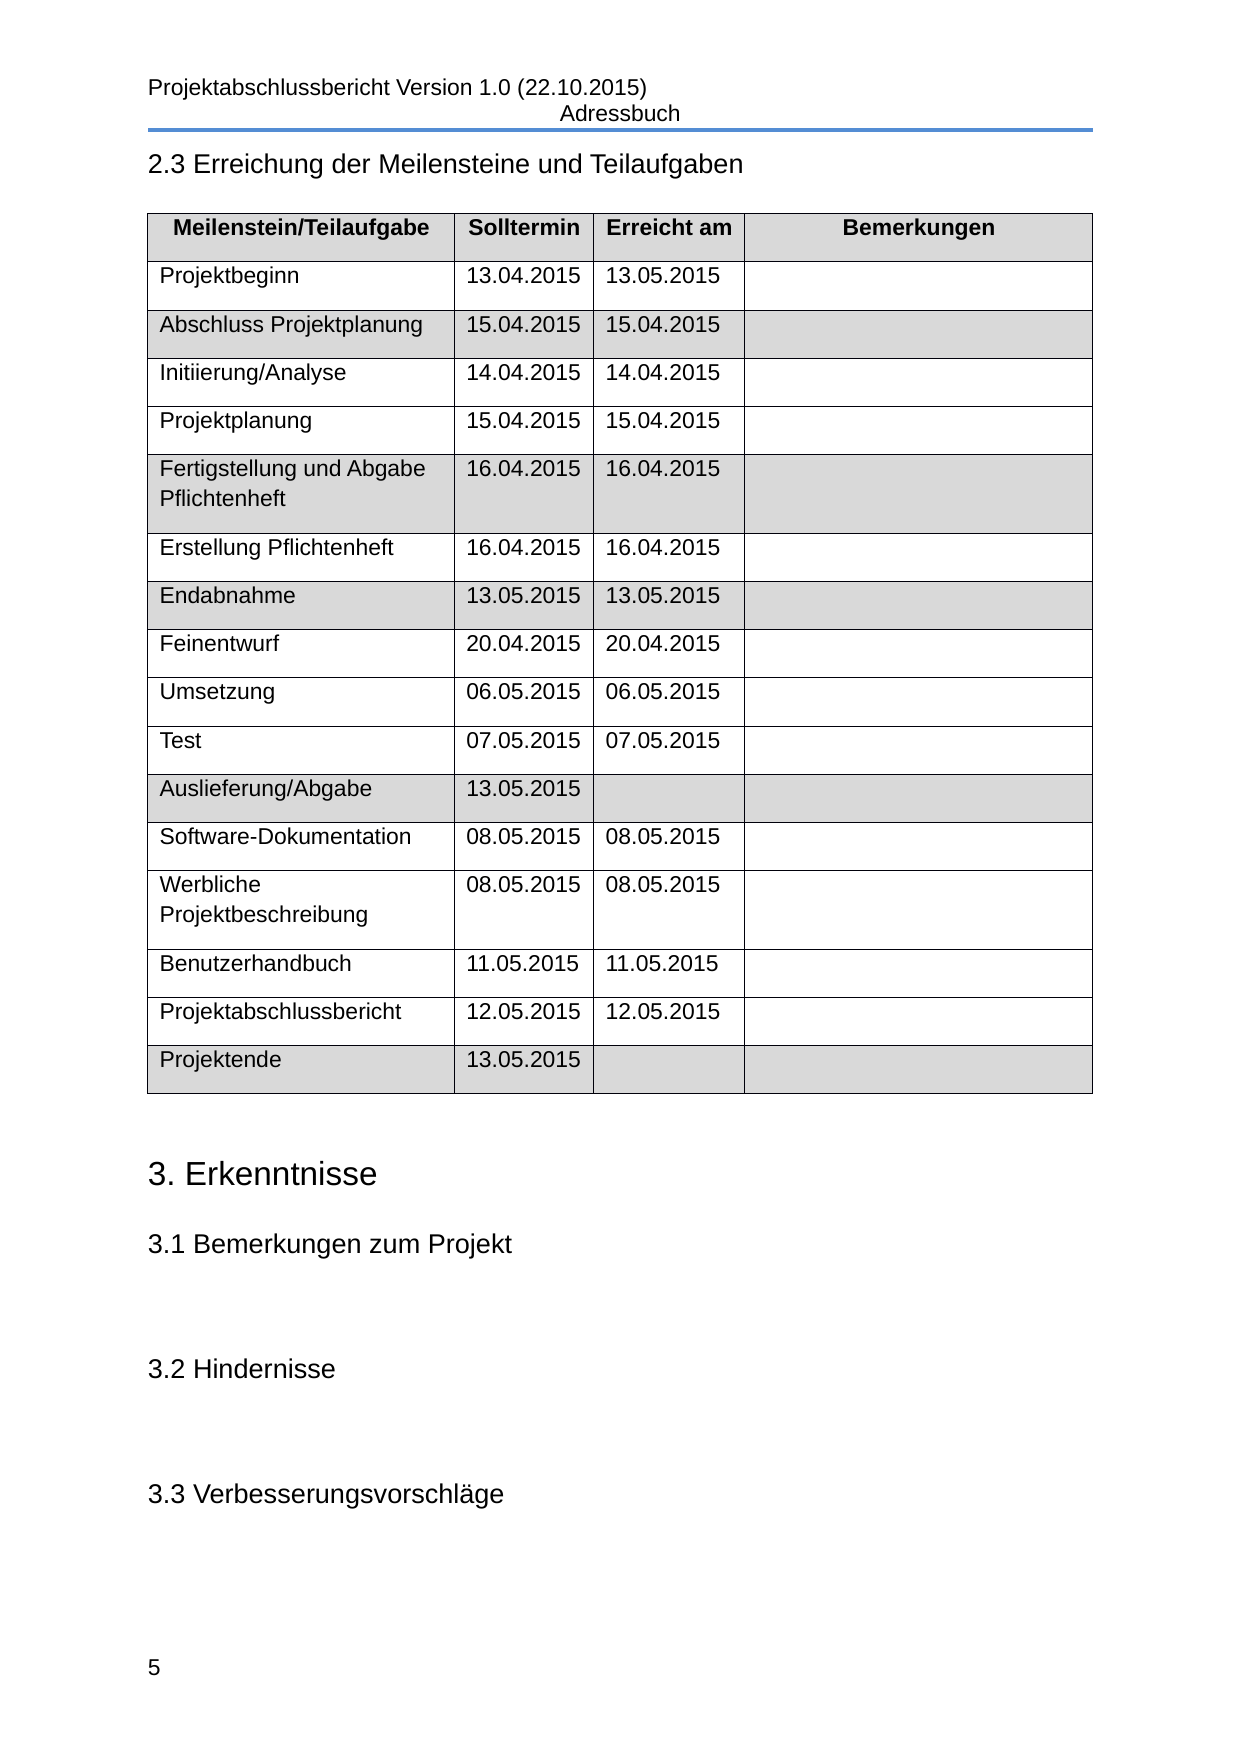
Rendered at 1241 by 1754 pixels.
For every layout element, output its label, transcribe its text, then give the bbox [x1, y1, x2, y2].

table_cell 14.04.2015 [594, 359, 744, 406]
subtitle 3. Erkenntnisse [148, 1154, 1093, 1192]
table_header Meilenstein/Teilaufgabe [148, 214, 454, 261]
table_cell [594, 775, 744, 822]
subtitle 3.1 Bemerkungen zum Projekt [148, 1228, 1093, 1259]
table_cell 13.04.2015 [455, 262, 593, 309]
table_cell Projektabschlussbericht [148, 998, 454, 1045]
table_cell 08.05.2015 [455, 823, 593, 870]
table_cell Werbliche Projektbeschreibung [148, 871, 454, 949]
table_cell Auslieferung/Abgabe [148, 775, 454, 822]
table_cell 13.05.2015 [455, 775, 593, 822]
subtitle 3.2 Hindernisse [148, 1353, 1093, 1384]
table_cell [745, 998, 1092, 1045]
table_cell 07.05.2015 [594, 727, 744, 774]
table_cell [745, 823, 1092, 870]
table_cell 13.05.2015 [594, 262, 744, 309]
table_cell Test [148, 727, 454, 774]
table_cell 13.05.2015 [594, 582, 744, 629]
table_header Solltermin [455, 214, 593, 261]
table_cell [745, 262, 1092, 309]
table_cell [745, 582, 1092, 629]
table_cell 16.04.2015 [455, 455, 593, 533]
table_cell 16.04.2015 [455, 534, 593, 581]
table_cell Benutzerhandbuch [148, 950, 454, 997]
table_cell 13.05.2015 [455, 582, 593, 629]
table_cell 06.05.2015 [455, 678, 593, 726]
table_cell 15.04.2015 [455, 407, 593, 454]
table_cell [594, 1046, 744, 1093]
table_cell [745, 455, 1092, 533]
table_cell 12.05.2015 [455, 998, 593, 1045]
table_cell Projektbeginn [148, 262, 454, 309]
table_cell 06.05.2015 [594, 678, 744, 726]
table_cell [745, 359, 1092, 406]
table_cell Software-Dokumentation [148, 823, 454, 870]
table_cell 11.05.2015 [455, 950, 593, 997]
table_cell 15.04.2015 [594, 311, 744, 358]
table_cell Endabnahme [148, 582, 454, 629]
subtitle 2.3 Erreichung der Meilensteine und Teilaufgaben [148, 148, 1093, 179]
table_cell [745, 534, 1092, 581]
table_cell 11.05.2015 [594, 950, 744, 997]
table_cell 08.05.2015 [594, 871, 744, 949]
table_cell 15.04.2015 [455, 311, 593, 358]
table_cell [745, 630, 1092, 677]
table_cell [745, 727, 1092, 774]
table_cell 13.05.2015 [455, 1046, 593, 1093]
table_cell [745, 1046, 1092, 1093]
subtitle 3.3 Verbesserungsvorschläge [148, 1478, 1093, 1509]
table_cell 20.04.2015 [455, 630, 593, 677]
table_cell 08.05.2015 [594, 823, 744, 870]
table_cell Initiierung/Analyse [148, 359, 454, 406]
table_cell [745, 311, 1092, 358]
table_cell Projektende [148, 1046, 454, 1093]
table_cell 15.04.2015 [594, 407, 744, 454]
table_cell 08.05.2015 [455, 871, 593, 949]
table_cell Erstellung Pflichtenheft [148, 534, 454, 581]
table_cell [745, 678, 1092, 726]
table_cell Umsetzung [148, 678, 454, 726]
table_cell Projektplanung [148, 407, 454, 454]
table_cell Fertigstellung und Abgabe Pflichtenheft [148, 455, 454, 533]
table_cell 20.04.2015 [594, 630, 744, 677]
table_header Bemerkungen [745, 214, 1092, 261]
table_cell Abschluss Projektplanung [148, 311, 454, 358]
table_cell 12.05.2015 [594, 998, 744, 1045]
table_cell 16.04.2015 [594, 455, 744, 533]
table_cell 07.05.2015 [455, 727, 593, 774]
table_cell 14.04.2015 [455, 359, 593, 406]
table_cell 16.04.2015 [594, 534, 744, 581]
table_cell [745, 407, 1092, 454]
table_cell Feinentwurf [148, 630, 454, 677]
table_cell [745, 871, 1092, 949]
table_cell [745, 950, 1092, 997]
table_header Erreicht am [594, 214, 744, 261]
table_cell [745, 775, 1092, 822]
